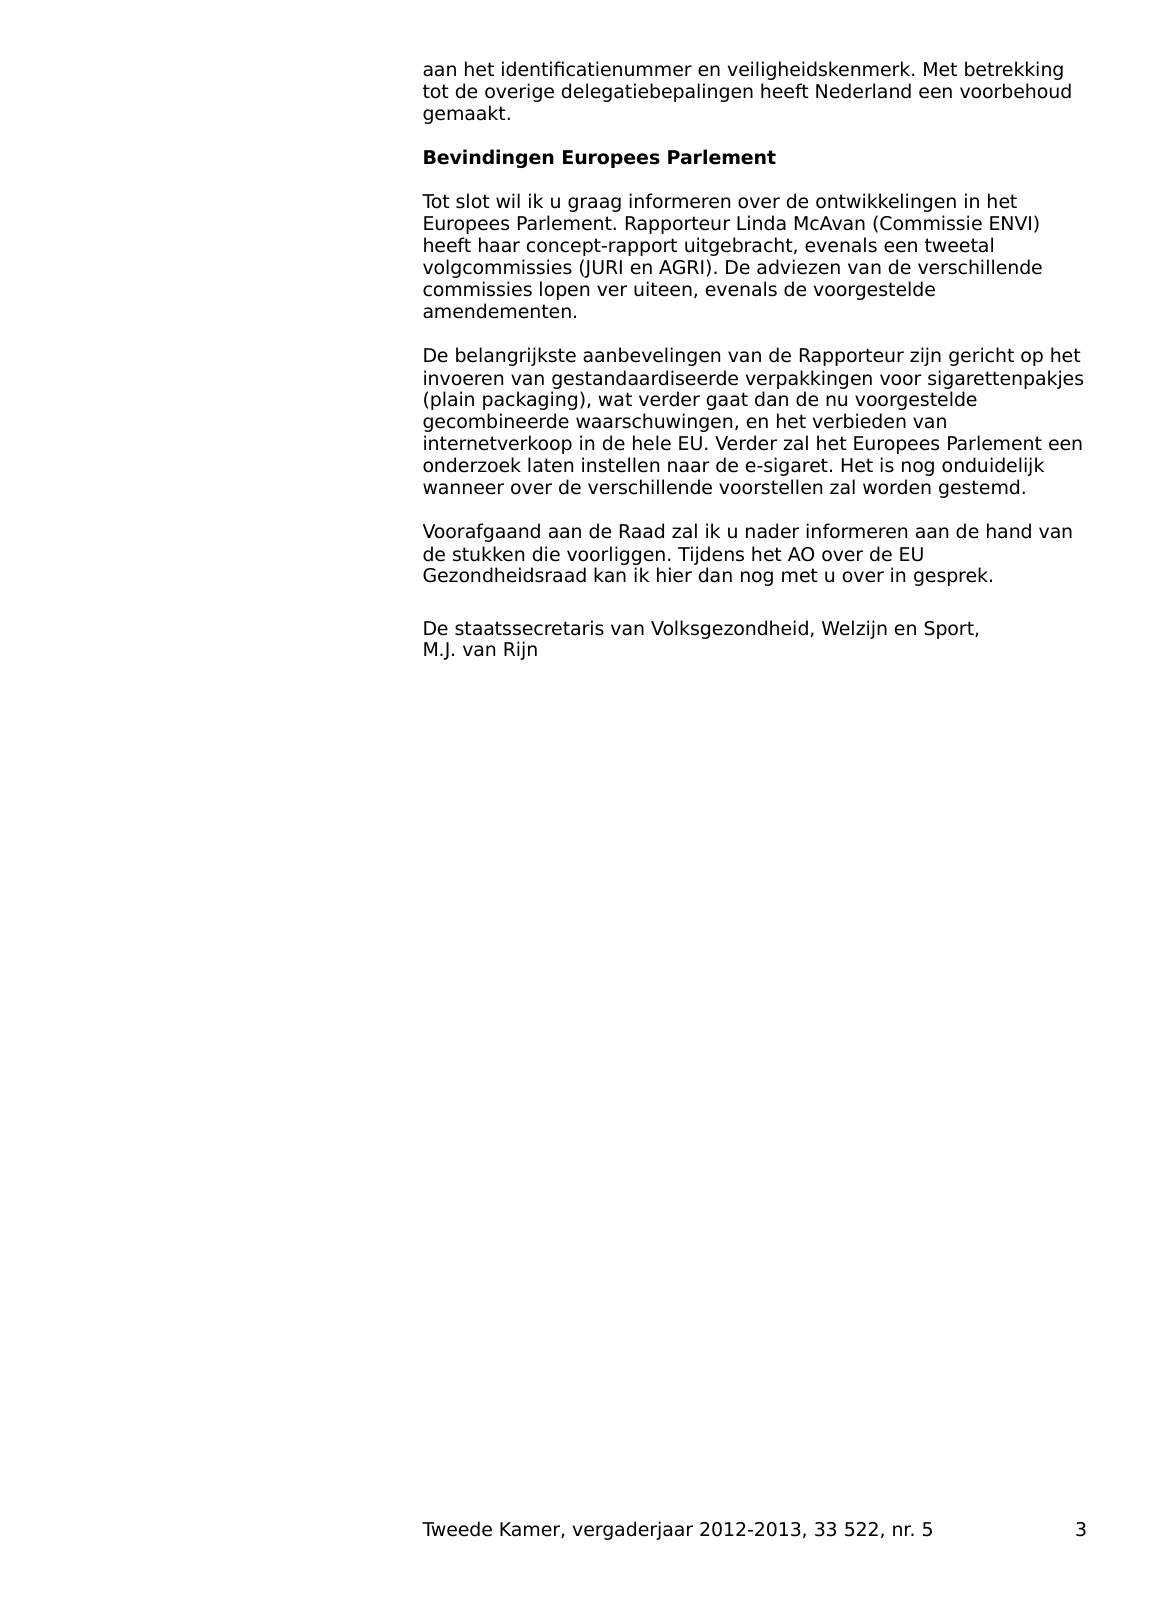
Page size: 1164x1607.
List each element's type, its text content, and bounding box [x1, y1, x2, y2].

text De belangrijkste aanbevelingen van de Rapporteur zijn gericht op het invoeren van gestandaardiseerde verpakkingen voor sigarettenpakjes (plain packaging), wat verder gaat dan de nu voorgestelde gecombineerde waarschuwingen, en het verbieden van internetverkoop in de hele EU. Verder zal het Europees Parlement een onderzoek laten instellen naar de e-sigaret. Het is nog onduidelijk wanneer over de verschillende voorstellen zal worden gestemd. [422, 345, 1087, 499]
text Tot slot wil ik u graag informeren over de ontwikkelingen in het Europees Parlement. Rapporteur Linda McAvan (Commissie ENVI) heeft haar concept-rapport uitgebracht, evenals een tweetal volgcommissies (JURI en AGRI). De adviezen van de verschillende commissies lopen ver uiteen, evenals de voorgestelde amendementen. [422, 191, 1087, 323]
text aan het identificatienummer en veiligheidskenmerk. Met betrekking tot de overige delegatiebepalingen heeft Nederland een voorbehoud gemaakt. [422, 59, 1087, 125]
text Voorafgaand aan de Raad zal ik u nader informeren aan de hand van de stukken die voorliggen. Tijdens het AO over de EU Gezondheidsraad kan ik hier dan nog met u over in gesprek. [422, 521, 1087, 587]
subtitle Bevindingen Europees Parlement [422, 147, 1087, 169]
text De staatssecretaris van Volksgezondheid, Welzijn en Sport, M.J. van Rijn [422, 617, 1087, 661]
